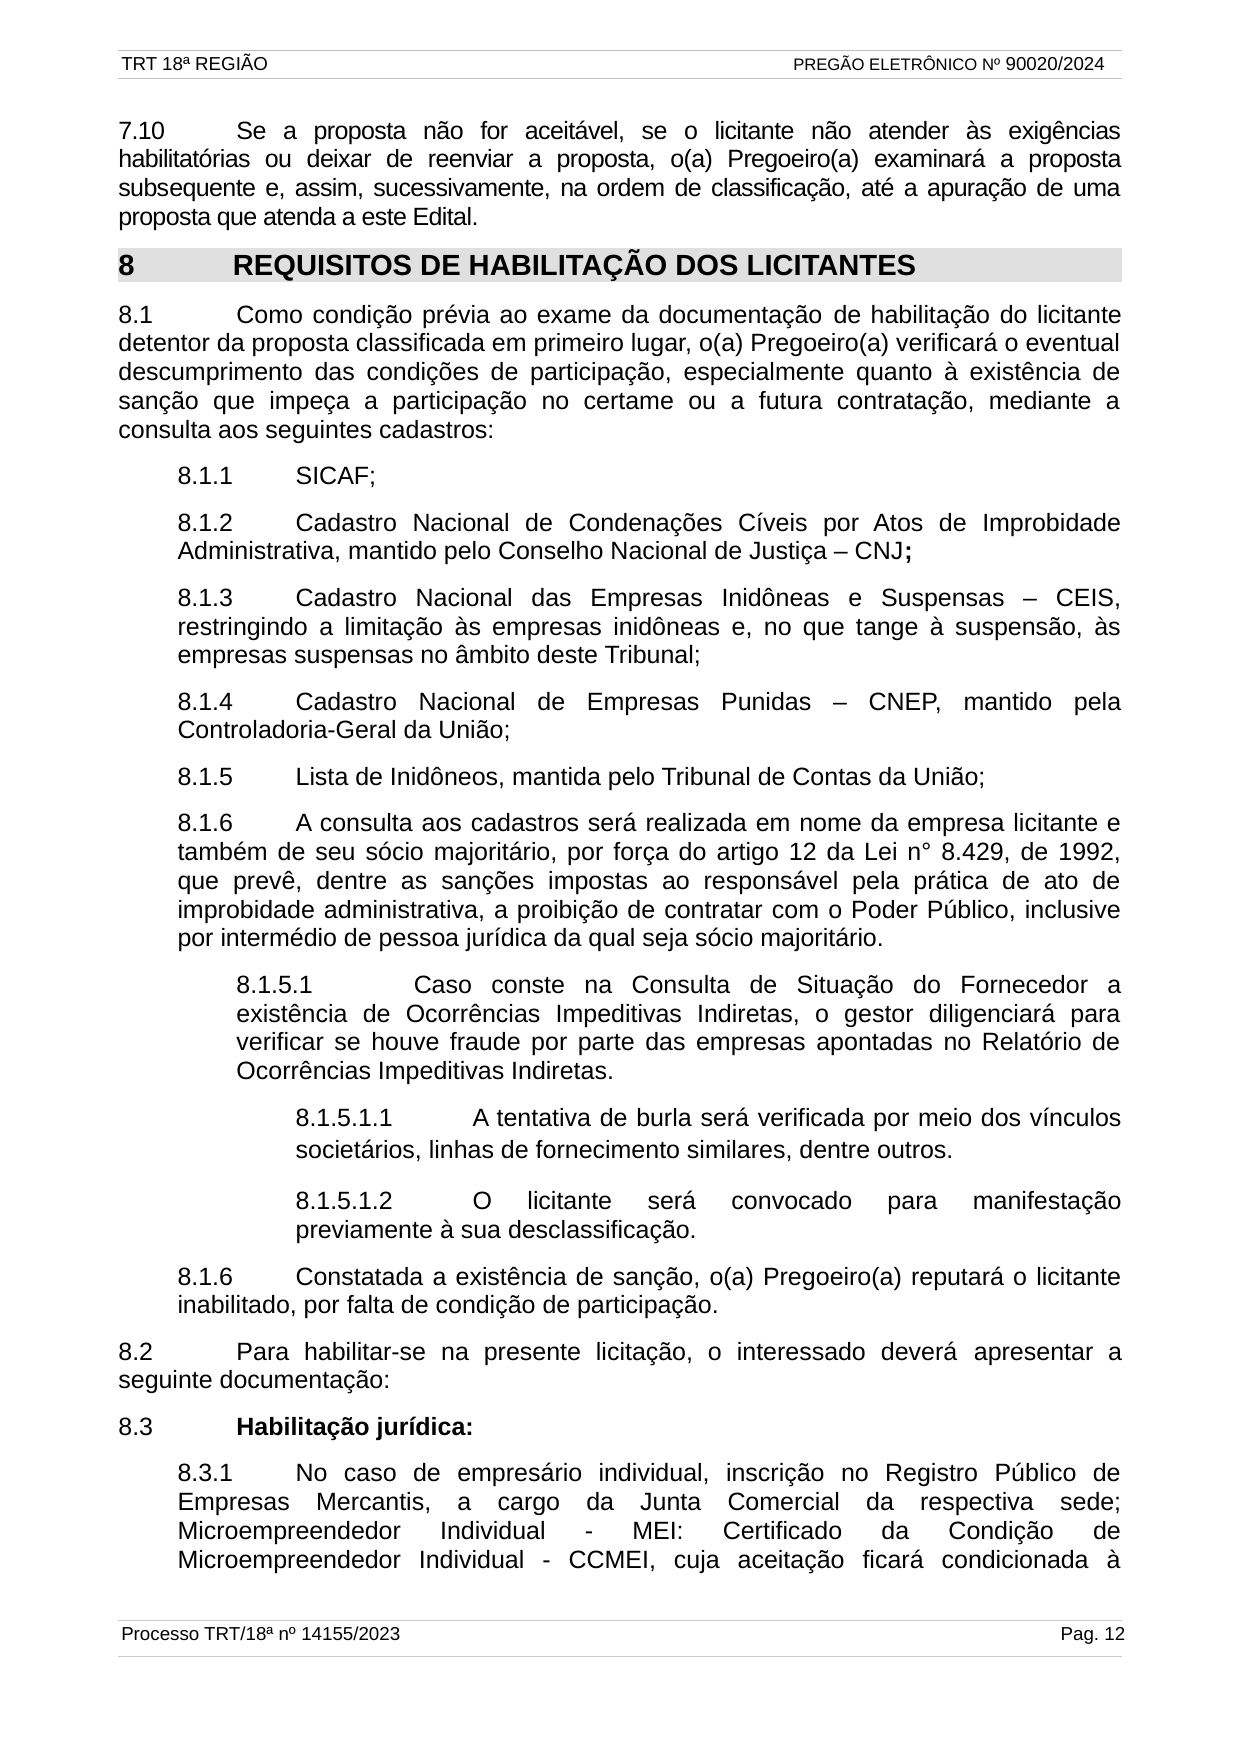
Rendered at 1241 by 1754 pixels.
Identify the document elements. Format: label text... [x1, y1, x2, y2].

list 8.1.5.1.1 A tentativa de burla será verificada por meio dos vínculos societários, linhas de fornecimento similares, dentre outros. [295, 1102, 1122, 1164]
text 8 REQUISITOS DE HABILITAÇÃO DOS LICITANTES [118, 248, 1122, 282]
text 8.3 Habilitação jurídica: [118, 1412, 1122, 1441]
text 8.3.1 No caso de empresário individual, inscrição no Registro Público de Empresas Mercantis, a cargo da Junta Comercial da respectiva sede; Microempreendedor Individual - MEI: Certificado da Condição de Microempreendedor Individual - CCMEI, cuja aceitação ficará condicionada à [177, 1458, 1122, 1573]
text 8.1.2 Cadastro Nacional de Condenações Cíveis por Atos de Improbidade Administrativa, mantido pelo Conselho Nacional de Justiça – CNJ; [177, 507, 1122, 565]
text 8.1.5.1 Caso conste na Consulta de Situação do Fornecedor a existência de Ocorrências Impeditivas Indiretas, o gestor diligenciará para verificar se houve fraude por parte das empresas apontadas no Relatório de Ocorrências Impeditivas Indiretas. [236, 970, 1122, 1085]
text 8.1.5 Lista de Inidôneos, mantida pelo Tribunal de Contas da União; [177, 762, 1122, 791]
text 8.1.6 Constatada a existência de sanção, o(a) Pregoeiro(a) reputará o licitante inabilitado, por falta de condição de participação. [177, 1261, 1122, 1319]
text 8.1.5.1.2 O licitante será convocado para manifestação previamente à sua desclassificação. [295, 1186, 1122, 1244]
text 8.1 Como condição prévia ao exame da documentação de habilitação do licitante detentor da proposta classificada em primeiro lugar, o(a) Pregoeiro(a) verificará o eventual descumprimento das condições de participação, especialmente quanto à existência de sanção que impeça a participação no certame ou a futura contratação, mediante a consulta aos seguintes cadastros: [118, 299, 1122, 443]
text 8.1.1 SICAF; [177, 461, 1122, 490]
text 8.2 Para habilitar-se na presente licitação, o interessado deverá apresentar a seguinte documentação: [118, 1337, 1122, 1394]
text 7.10 Se a proposta não for aceitável, se o licitante não atender às exigências habilitatórias ou deixar de reenviar a proposta, o(a) Pregoeiro(a) examinará a proposta subsequente e, assim, sucessivamente, na ordem de classificação, até a apuração de uma proposta que atenda a este Edital. [118, 116, 1122, 231]
text 8.1.4 Cadastro Nacional de Empresas Punidas – CNEP, mantido pela Controladoria-Geral da União; [177, 687, 1122, 744]
text 8.1.6 A consulta aos cadastros será realizada em nome da empresa licitante e também de seu sócio majoritário, por força do artigo 12 da Lei n° 8.429, de 1992, que prevê, dentre as sanções impostas ao responsável pela prática de ato de improbidade administrativa, a proibição de contratar com o Poder Público, inclusive por intermédio de pessoa jurídica da qual seja sócio majoritário. [177, 808, 1122, 952]
text 8.1.3 Cadastro Nacional das Empresas Inidôneas e Suspensas – CEIS, restringindo a limitação às empresas inidôneas e, no que tange à suspensão, às empresas suspensas no âmbito deste Tribunal; [177, 583, 1122, 669]
